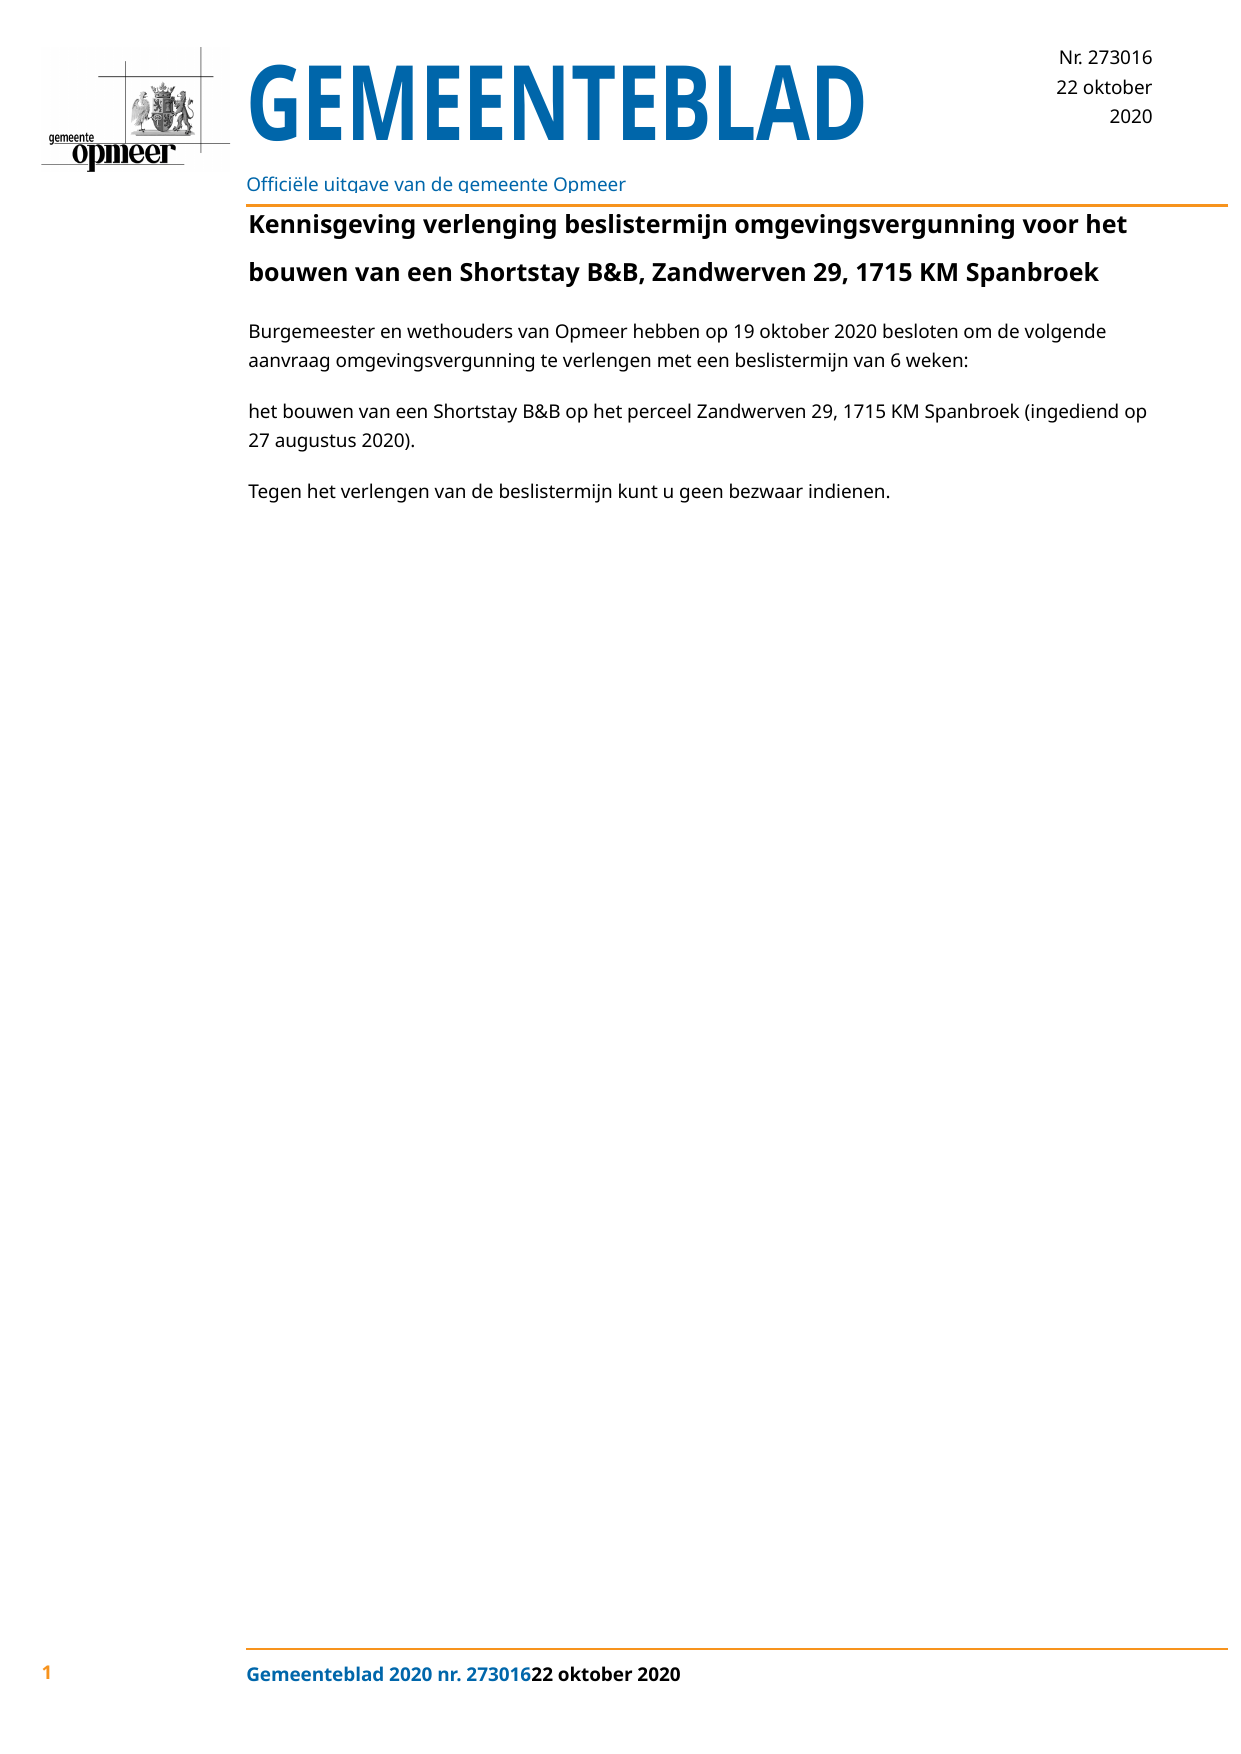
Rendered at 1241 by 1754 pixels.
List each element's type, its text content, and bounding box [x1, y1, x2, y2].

text Kennisgeving verlenging beslistermijn omgevingsvergunning voor het bouwen van een Shortstay B&B, Zandwerven 29, 1715 KM Spanbroek [248, 207, 1152, 288]
text het bouwen van een Shortstay B&B op het perceel Zandwerven 29, 1715 KM Spanbroek (ingediend op 27 augustus 2020). [248, 398, 1152, 453]
text Burgemeester en wethouders van Opmeer hebben op 19 oktober 2020 besloten om de volgende aanvraag omgevingsvergunning te verlengen met een beslistermijn van 6 weken: [248, 318, 1152, 373]
picture [41, 47, 231, 172]
text Tegen het verlengen van de beslistermijn kunt u geen bezwaar indienen. [248, 478, 1152, 504]
